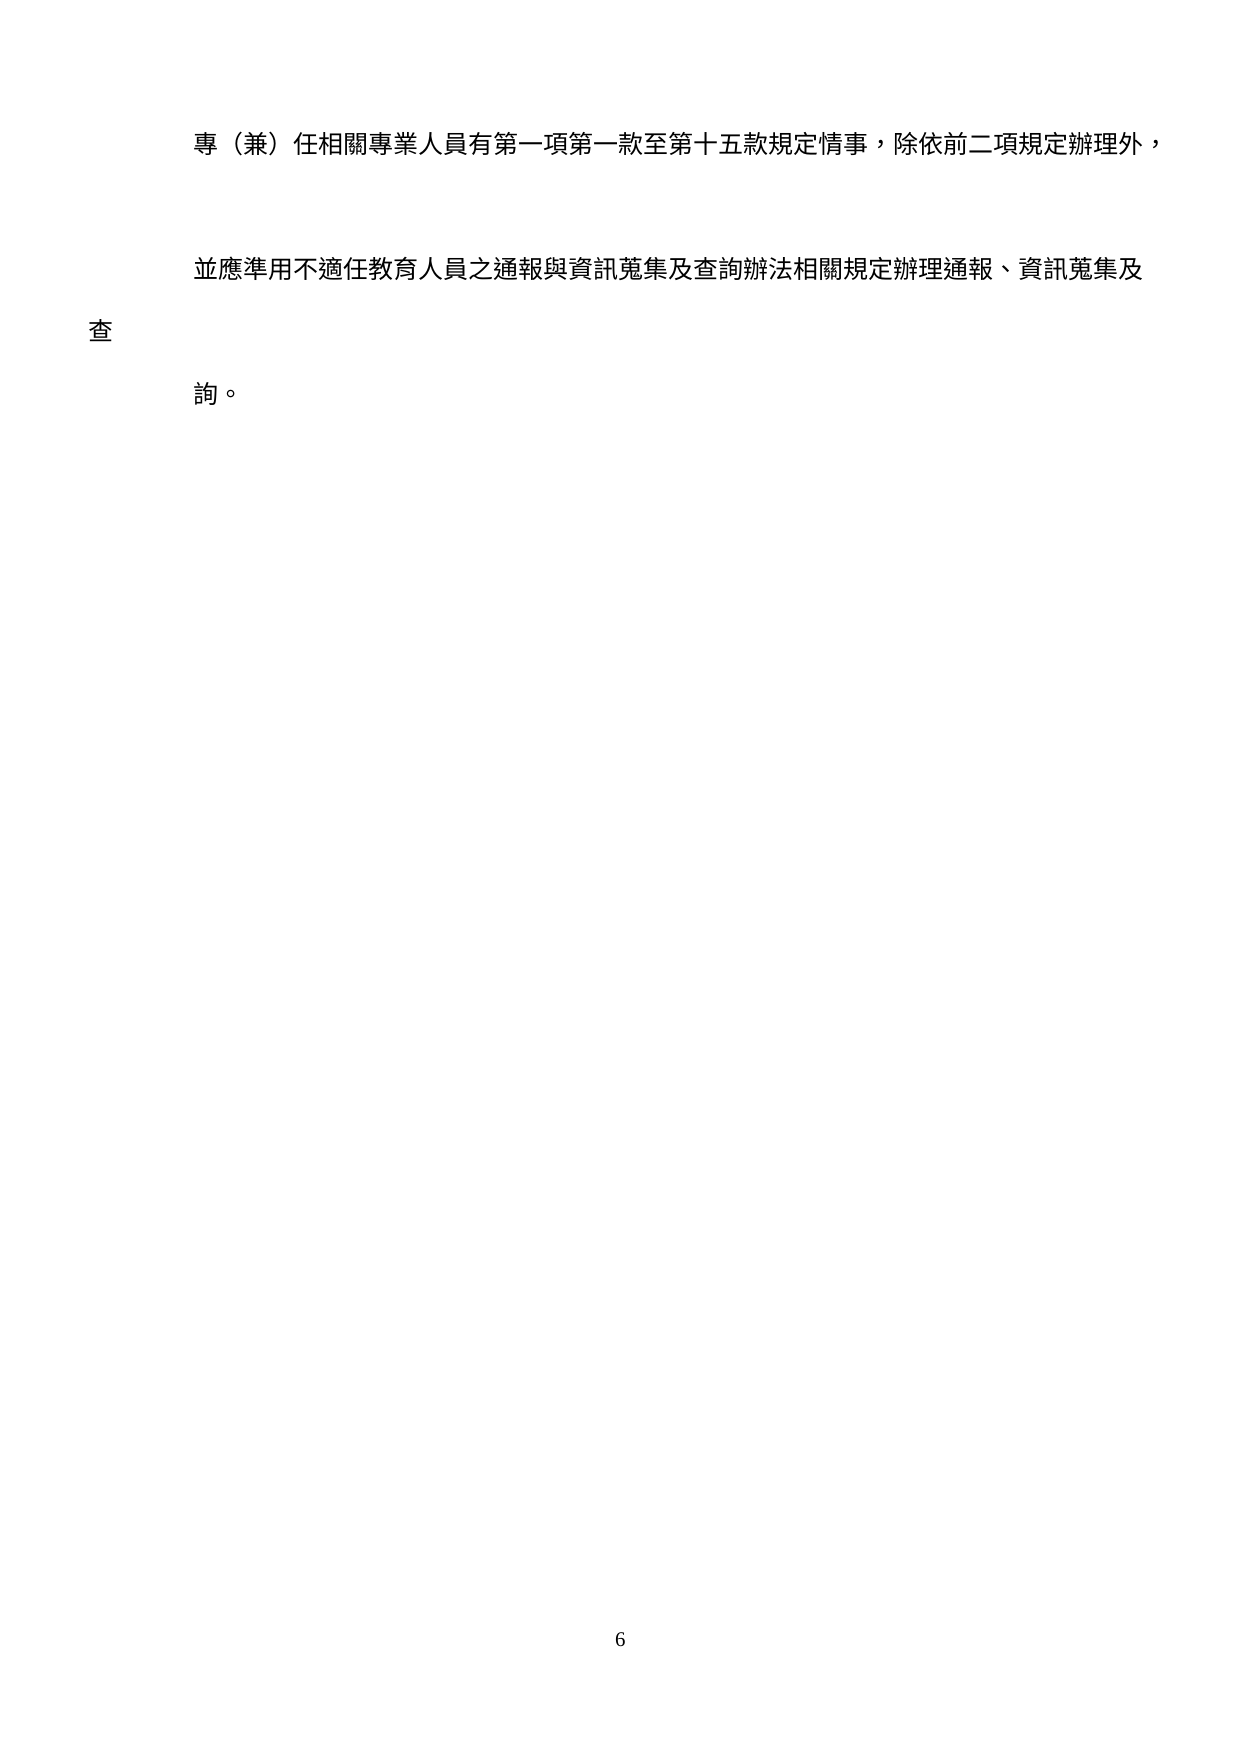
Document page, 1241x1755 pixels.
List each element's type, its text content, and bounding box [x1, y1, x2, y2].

text 並應準用不適任教育人員之通報與資訊蒐集及查詢辦法相關規定辦理通報、資訊蒐集及查 [89, 226, 1152, 351]
text 詢。 [89, 351, 1152, 413]
text 專（兼）任相關專業人員有第一項第一款至第十五款規定情事，除依前二項規定辦理外， [89, 101, 1152, 226]
